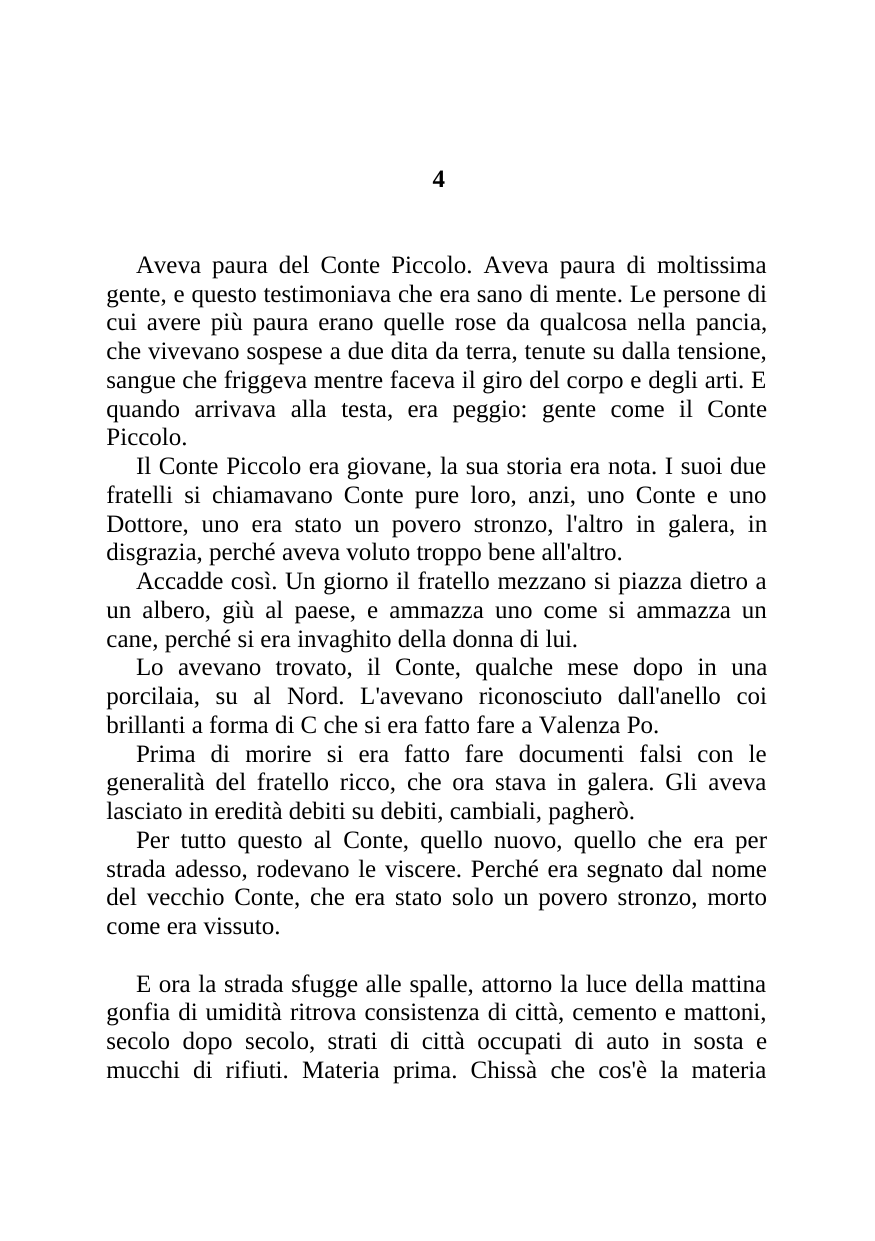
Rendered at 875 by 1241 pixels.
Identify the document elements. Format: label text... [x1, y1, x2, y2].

text Accadde così. Un giorno il fratello mezzano si piazza dietro a un albero, giù al paese, e ammazza uno come si ammazza un cane, perché si era invaghito della donna di lui. [106, 566, 768, 652]
text E ora la strada sfugge alle spalle, attorno la luce della mattina gonfia di umidità ritrova consistenza di città, cemento e mattoni, secolo dopo secolo, strati di città occupati di auto in sosta e mucchi di rifiuti. Materia prima. Chissà che cos'è la materia [106, 969, 768, 1084]
text Per tutto questo al Conte, quello nuovo, quello che era per strada adesso, rodevano le viscere. Perché era segnato dal nome del vecchio Conte, che era stato solo un povero stronzo, morto come era vissuto. [106, 825, 768, 940]
text 4 [120, 164, 757, 192]
text Il Conte Piccolo era giovane, la sua storia era nota. I suoi due fratelli si chiamavano Conte pure loro, anzi, uno Conte e uno Dottore, uno era stato un povero stronzo, l'altro in galera, in disgrazia, perché aveva voluto troppo bene all'altro. [106, 451, 768, 566]
text Lo avevano trovato, il Conte, qualche mese dopo in una porcilaia, su al Nord. L'avevano riconosciuto dall'anello coi brillanti a forma di C che si era fatto fare a Valenza Po. [106, 652, 768, 739]
text Aveva paura del Conte Piccolo. Aveva paura di moltissima gente, e questo testimoniava che era sano di mente. Le persone di cui avere più paura erano quelle rose da qualcosa nella pancia, che vivevano sospese a due dita da terra, tenute su dalla tensione, sangue che friggeva mentre faceva il giro del corpo e degli arti. E quando arrivava alla testa, era peggio: gente come il Conte Piccolo. [106, 250, 768, 451]
text Prima di morire si era fatto fare documenti falsi con le generalità del fratello ricco, che ora stava in galera. Gli aveva lasciato in eredità debiti su debiti, cambiali, pagherò. [106, 739, 768, 825]
